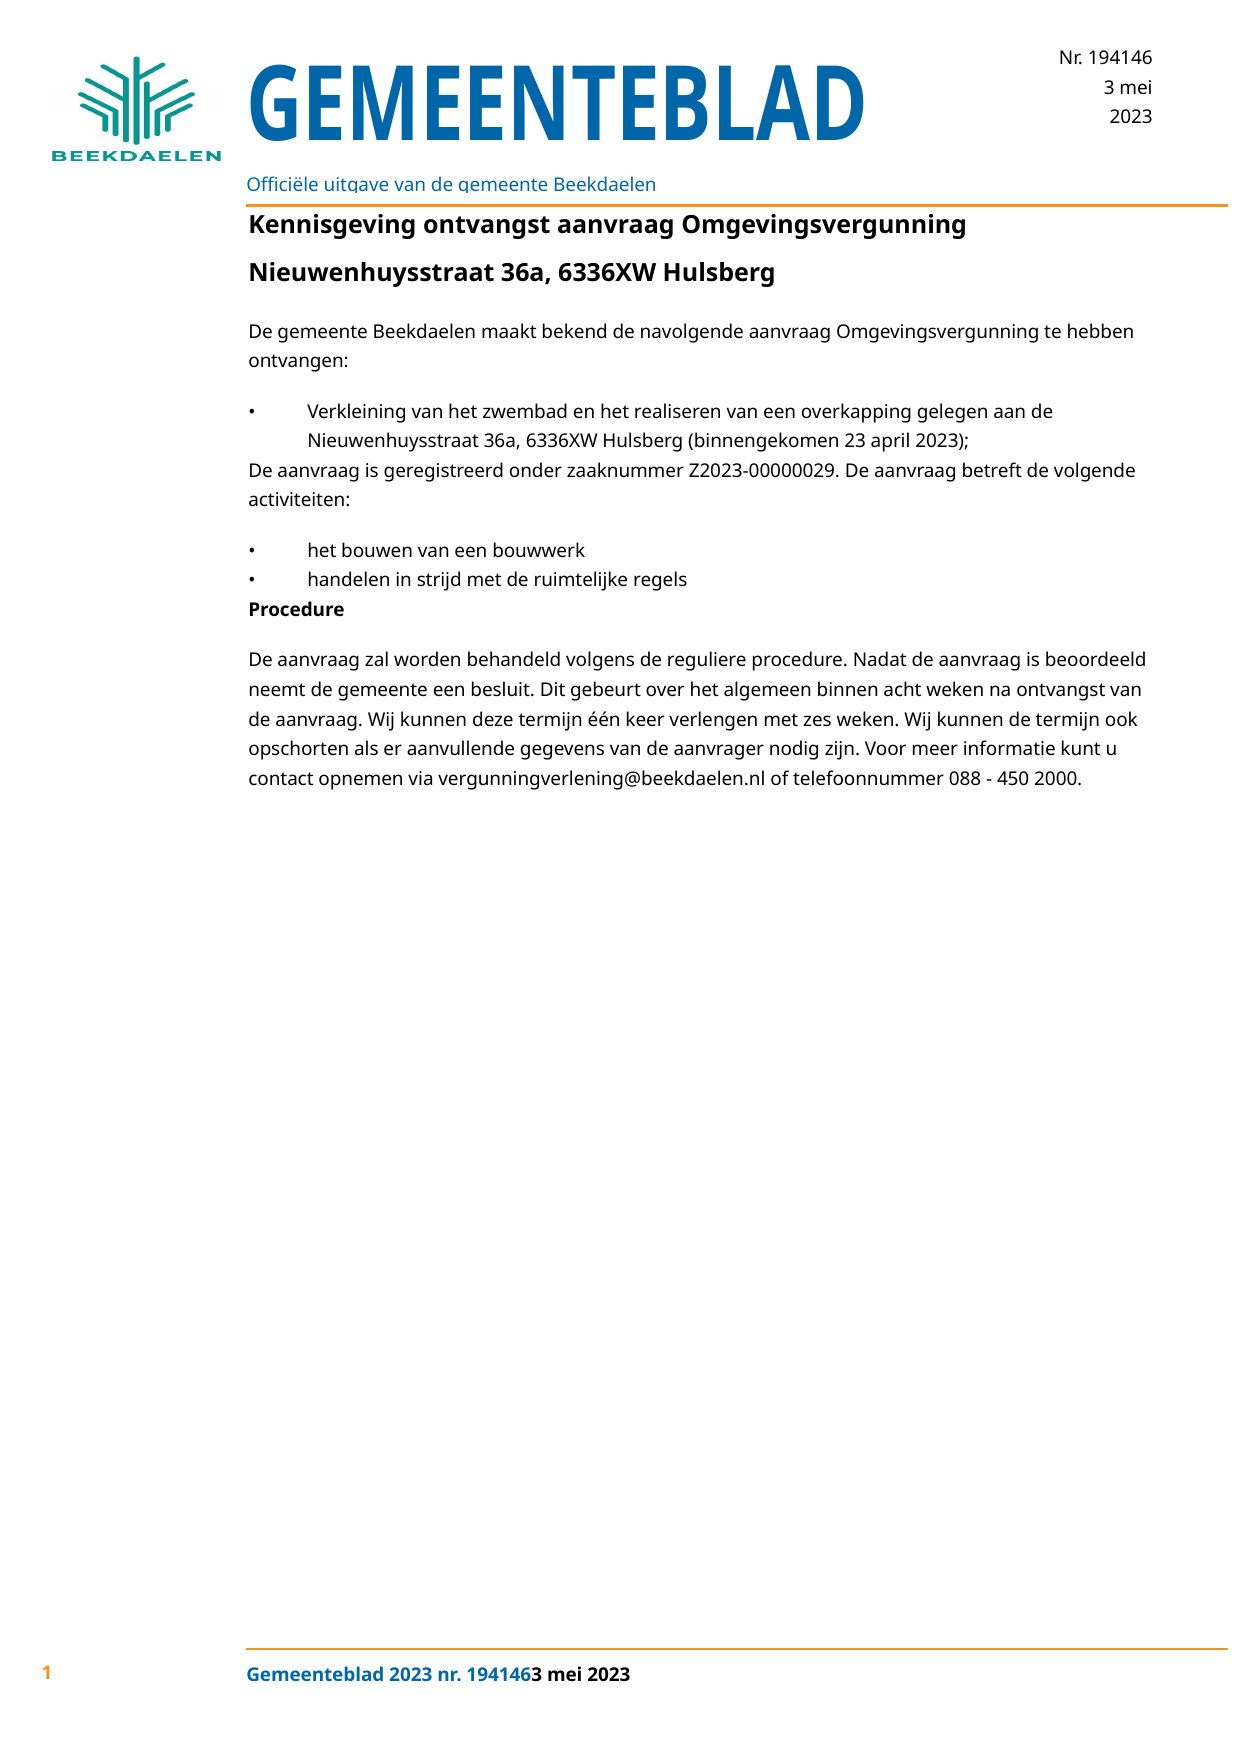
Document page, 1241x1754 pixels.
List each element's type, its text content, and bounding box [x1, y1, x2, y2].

text Procedure [248, 596, 1152, 622]
list handelen in strijd met de ruimtelijke regels [248, 567, 1152, 592]
list het bouwen van een bouwwerk [248, 537, 1152, 563]
text Kennisgeving ontvangst aanvraag Omgevingsvergunning Nieuwenhuysstraat 36a, 6336XW Hulsberg [248, 207, 1152, 288]
picture [41, 47, 231, 172]
text De aanvraag is geregistreerd onder zaaknummer Z2023-00000029. De aanvraag betreft de volgende activiteiten: [248, 457, 1152, 512]
text De aanvraag zal worden behandeld volgens de reguliere procedure. Nadat de aanvraag is beoordeeld neemt de gemeente een besluit. Dit gebeurt over het algemeen binnen acht weken na ontvangst van de aanvraag. Wij kunnen deze termijn één keer verlengen met zes weken. Wij kunnen de termijn ook opschorten als er aanvullende gegevens van de aanvrager nodig zijn. Voor meer informatie kunt u contact opnemen via vergunningverlening@beekdaelen.nl of telefoonnummer 088 - 450 2000. [248, 647, 1152, 791]
text De gemeente Beekdaelen maakt bekend de navolgende aanvraag Omgevingsvergunning te hebben ontvangen: [248, 318, 1152, 373]
list Verkleining van het zwembad en het realiseren van een overkapping gelegen aan de Nieuwenhuysstraat 36a, 6336XW Hulsberg (binnengekomen 23 april 2023); [248, 398, 1152, 453]
